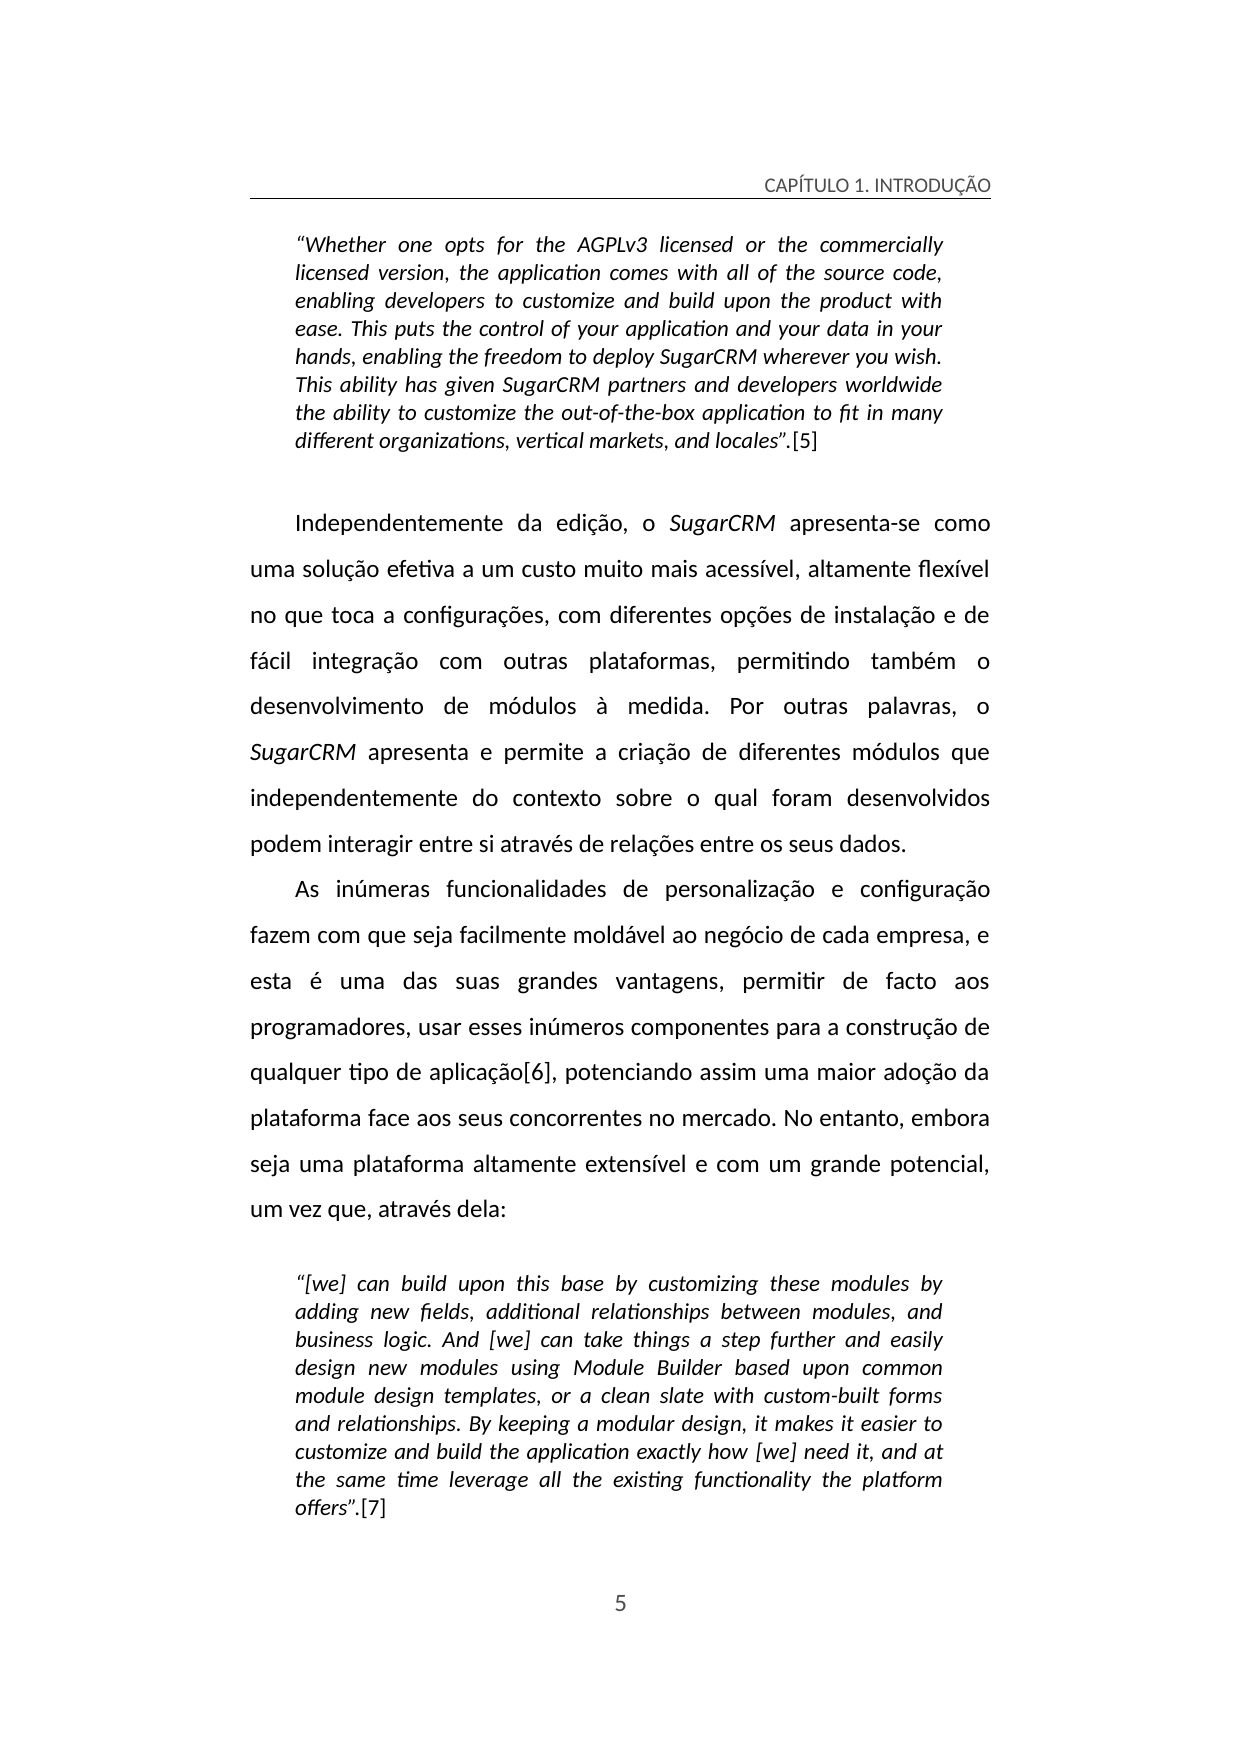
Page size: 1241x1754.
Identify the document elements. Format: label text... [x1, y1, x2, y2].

text Independentemente da edição, o SugarCRM apresenta-se como uma solução efetiva a um custo muito mais acessível, altamente flexível no que toca a configurações, com diferentes opções de instalação e de fácil integração com outras plataformas, permitindo também o desenvolvimento de módulos à medida. Por outras palavras, o SugarCRM apresenta e permite a criação de diferentes módulos que independentemente do contexto sobre o qual foram desenvolvidos podem interagir entre si através de relações entre os seus dados. [250, 508, 991, 858]
text “Whether one opts for the AGPLv3 licensed or the commercially licensed version, the application comes with all of the source code, enabling developers to customize and build upon the product with ease. This puts the control of your application and your data in your hands, enabling the freedom to deploy SugarCRM wherever you wish. This ability has given SugarCRM partners and developers worldwide the ability to customize the out-of-the-box application to fit in many different organizations, vertical markets, and locales”.[5] [295, 230, 946, 454]
text As inúmeras funcionalidades de personalização e configuração fazem com que seja facilmente moldável ao negócio de cada empresa, e esta é uma das suas grandes vantagens, permitir de facto aos programadores, usar esses inúmeros componentes para a construção de qualquer tipo de aplicação[6], potenciando assim uma maior adoção da plataforma face aos seus concorrentes no mercado. No entanto, embora seja uma plataforma altamente extensível e com um grande potencial, um vez que, através dela: [250, 873, 991, 1224]
text “[we] can build upon this base by customizing these modules by adding new fields, additional relationships between modules, and business logic. And [we] can take things a step further and easily design new modules using Module Builder based upon common module design templates, or a clean slate with custom-built forms and relationships. By keeping a modular design, it makes it easier to customize and build the application exactly how [we] need it, and at the same time leverage all the existing functionality the platform offers”.[7] [295, 1269, 946, 1521]
